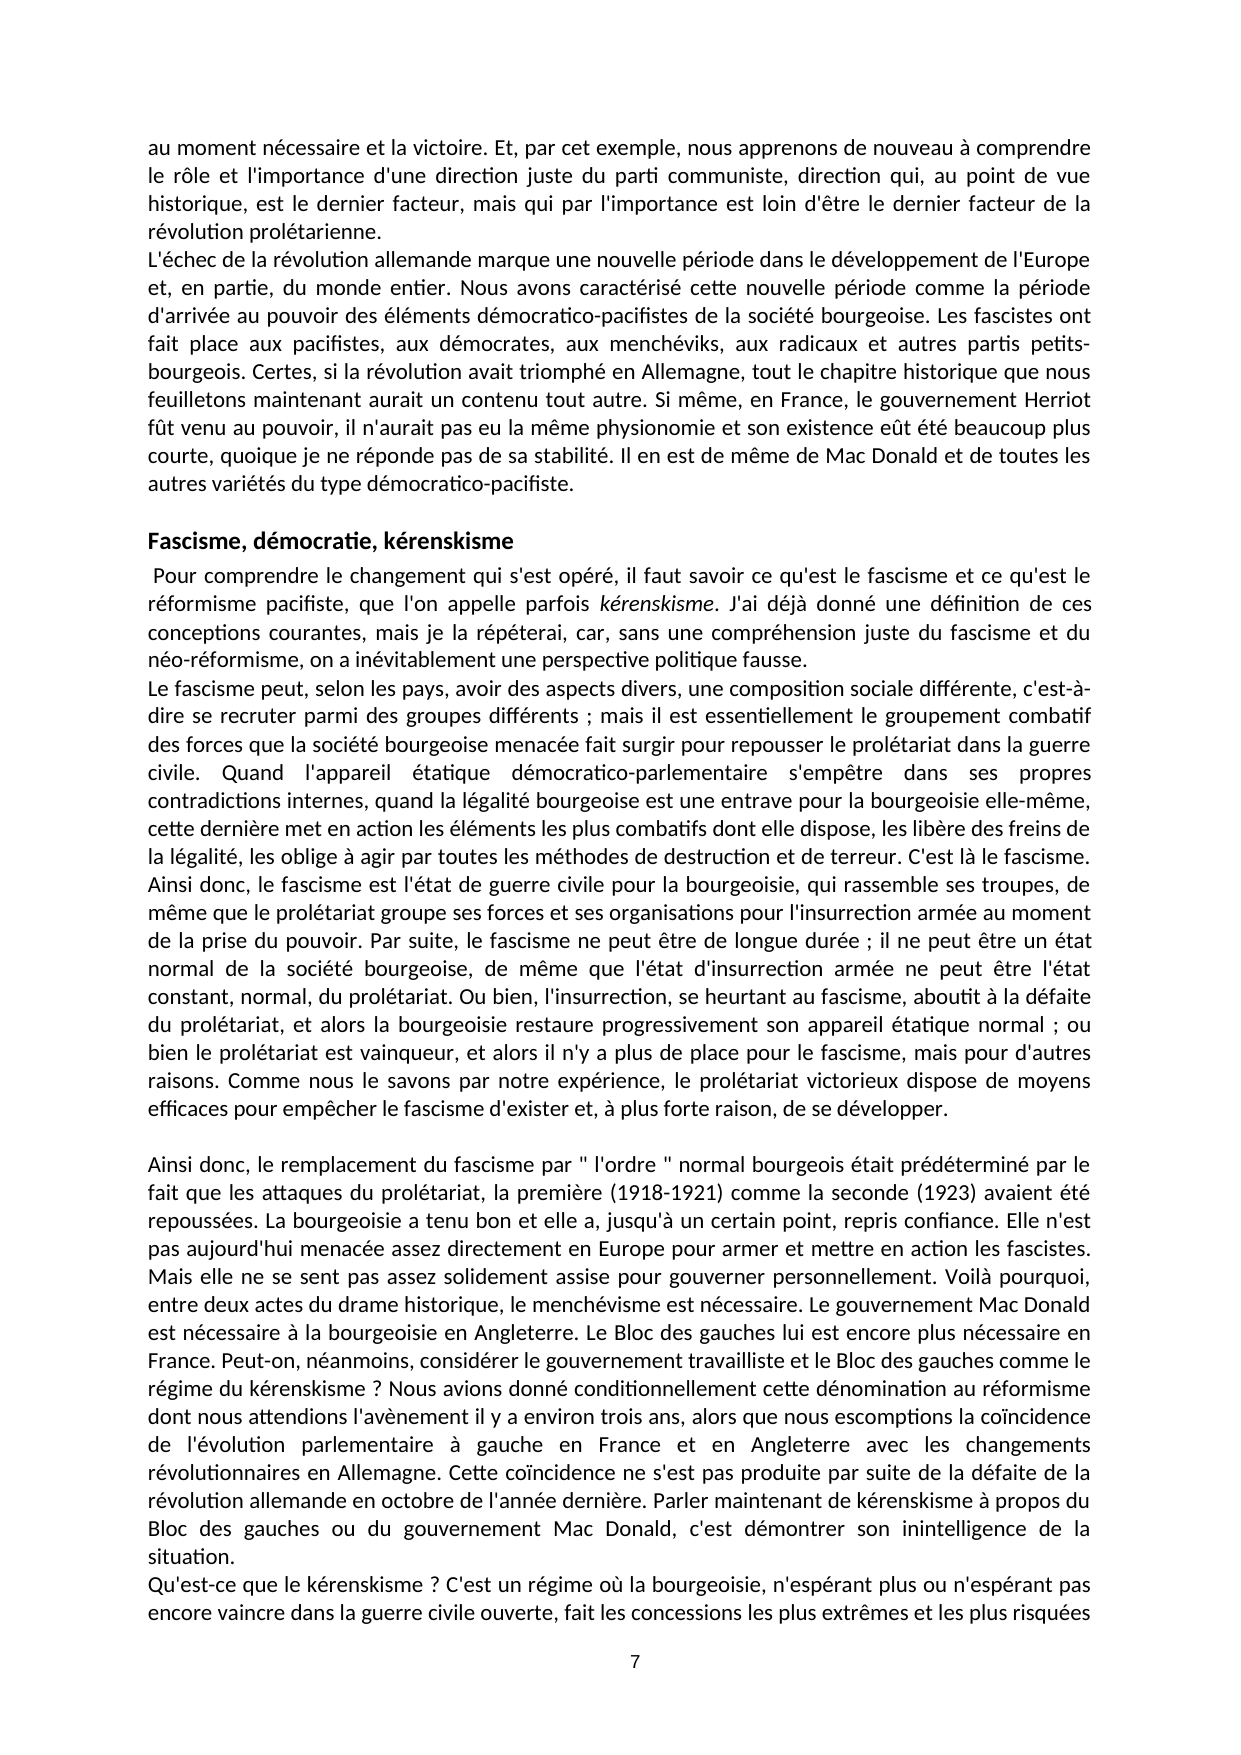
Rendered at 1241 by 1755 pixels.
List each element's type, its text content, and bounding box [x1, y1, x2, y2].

text Fascisme, démocratie, kérenskisme [148, 525, 1093, 556]
text Pour comprendre le changement qui s'est opéré, il faut savoir ce qu'est le fascisme et ce qu'est le réformisme pacifiste, que l'on appelle parfois kérenskisme. J'ai déjà donné une définition de ces conceptions courantes, mais je la répéterai, car, sans une compréhension juste du fascisme et du néo-réformisme, on a inévitablement une perspective politique fausse. [148, 562, 1093, 674]
text Ainsi donc, le remplacement du fascisme par " l'ordre " normal bourgeois était prédéterminé par le fait que les attaques du prolétariat, la première (1918-1921) comme la seconde (1923) avaient été repoussées. La bourgeoisie a tenu bon et elle a, jusqu'à un certain point, repris confiance. Elle n'est pas aujourd'hui menacée assez directement en Europe pour armer et mettre en action les fascistes. Mais elle ne se sent pas assez solidement assise pour gouverner personnellement. Voilà pourquoi, entre deux actes du drame historique, le menchévisme est nécessaire. Le gouvernement Mac Donald est nécessaire à la bourgeoisie en Angleterre. Le Bloc des gauches lui est encore plus nécessaire en France. Peut-on, néanmoins, considérer le gouvernement travailliste et le Bloc des gauches comme le régime du kérenskisme ? Nous avions donné conditionnellement cette dénomination au réformisme dont nous attendions l'avènement il y a environ trois ans, alors que nous escomptions la coïncidence de l'évolution parlementaire à gauche en France et en Angleterre avec les changements révolutionnaires en Allemagne. Cette coïncidence ne s'est pas produite par suite de la défaite de la révolution allemande en octobre de l'année dernière. Parler maintenant de kérenskisme à propos du Bloc des gauches ou du gouvernement Mac Donald, c'est démontrer son inintelligence de la situation. [148, 1150, 1093, 1570]
text au moment nécessaire et la victoire. Et, par cet exemple, nous apprenons de nouveau à comprendre le rôle et l'importance d'une direction juste du parti communiste, direction qui, au point de vue historique, est le dernier facteur, mais qui par l'importance est loin d'être le dernier facteur de la révolution prolétarienne. [148, 133, 1093, 245]
text L'échec de la révolution allemande marque une nouvelle période dans le développement de l'Europe et, en partie, du monde entier. Nous avons caractérisé cette nouvelle période comme la période d'arrivée au pouvoir des éléments démocratico-pacifistes de la société bourgeoise. Les fascistes ont fait place aux pacifistes, aux démocrates, aux menchéviks, aux radicaux et autres partis petits-bourgeois. Certes, si la révolution avait triomphé en Allemagne, tout le chapitre historique que nous feuilletons maintenant aurait un contenu tout autre. Si même, en France, le gouvernement Herriot fût venu au pouvoir, il n'aurait pas eu la même physionomie et son existence eût été beaucoup plus courte, quoique je ne réponde pas de sa stabilité. Il en est de même de Mac Donald et de toutes les autres variétés du type démocratico-pacifiste. [148, 245, 1093, 497]
text Qu'est-ce que le kérenskisme ? C'est un régime où la bourgeoisie, n'espérant plus ou n'espérant pas encore vaincre dans la guerre civile ouverte, fait les concessions les plus extrêmes et les plus risquées [148, 1570, 1093, 1626]
text Le fascisme peut, selon les pays, avoir des aspects divers, une composition sociale différente, c'est-à-dire se recruter parmi des groupes différents ; mais il est essentiellement le groupement combatif des forces que la société bourgeoise menacée fait surgir pour repousser le prolétariat dans la guerre civile. Quand l'appareil étatique démocratico-parlementaire s'empêtre dans ses propres contradictions internes, quand la légalité bourgeoise est une entrave pour la bourgeoisie elle-même, cette dernière met en action les éléments les plus combatifs dont elle dispose, les libère des freins de la légalité, les oblige à agir par toutes les méthodes de destruction et de terreur. C'est là le fascisme. Ainsi donc, le fascisme est l'état de guerre civile pour la bourgeoisie, qui rassemble ses troupes, de même que le prolétariat groupe ses forces et ses organisations pour l'insurrection armée au moment de la prise du pouvoir. Par suite, le fascisme ne peut être de longue durée ; il ne peut être un état normal de la société bourgeoise, de même que l'état d'insurrection armée ne peut être l'état constant, normal, du prolétariat. Ou bien, l'insurrection, se heurtant au fascisme, aboutit à la défaite du prolétariat, et alors la bourgeoisie restaure progressivement son appareil étatique normal ; ou bien le prolétariat est vainqueur, et alors il n'y a plus de place pour le fascisme, mais pour d'autres raisons. Comme nous le savons par notre expérience, le prolétariat victorieux dispose de moyens efficaces pour empêcher le fascisme d'exister et, à plus forte raison, de se développer. [148, 674, 1093, 1122]
